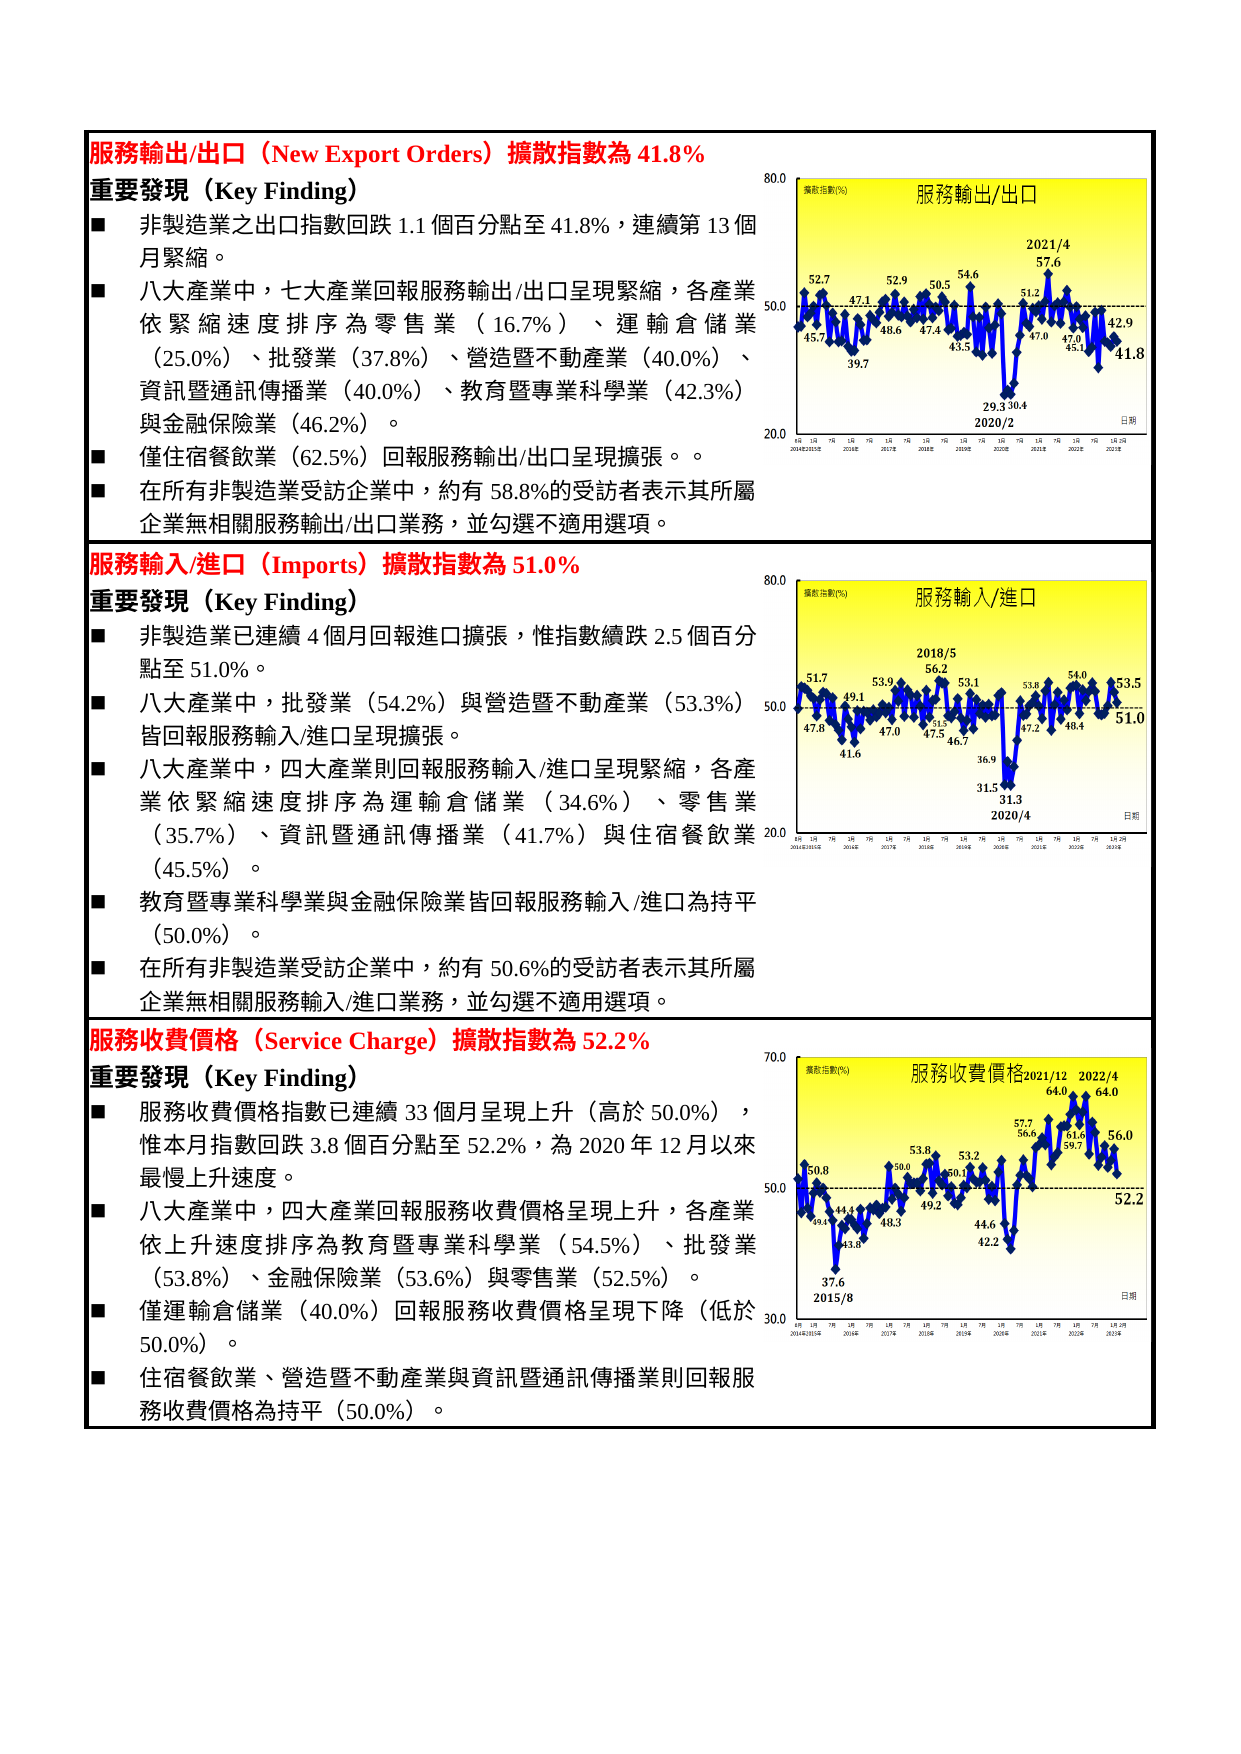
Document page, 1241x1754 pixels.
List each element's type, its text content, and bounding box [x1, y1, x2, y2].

table_cell 服務收費價格（Service Charge）擴散指數為52.2% 重要發現（Key Finding） 服務收費價格指數已連續33個月呈現上升（高於50.0%），惟本月指數回跌3.8個百分點至52.2%，為2020年12月以來最慢上升速度。 八大產業中，四大產業回報服務收費價格呈現上升，各產業依上升速度排序為教育暨專業科學業（54.5%）、批發業（53.8%）、金融保險業（53.6%）與零售業（52.5%）。 僅運輸倉儲業（40.0%）回報服務收費價格呈現下降（低於50.0%）。 住宿餐飲業、營造暨不動產業與資訊暨通訊傳播業則回報服務收費價格為持平（50.0%）。 [89, 1020, 760, 1426]
table_cell [760, 133, 1151, 539]
picture [763, 572, 1152, 867]
table_cell 服務輸出/出口（New Export Orders）擴散指數為41.8% 重要發現（Key Finding） 非製造業之出口指數回跌1.1個百分點至41.8%，連續第13個月緊縮。 八大產業中，七大產業回報服務輸出/出口呈現緊縮，各產業依緊縮速度排序為零售業（16.7%）、運輸倉儲業（25.0%）、批發業（37.8%）、營造暨不動產業（40.0%）、資訊暨通訊傳播業（40.0%）、教育暨專業科學業（42.3%）與金融保險業（46.2%）。 僅住宿餐飲業（62.5%）回報服務輸出/出口呈現擴張。。 在所有非製造業受訪企業中，約有58.8%的受訪者表示其所屬企業無相關服務輸出/出口業務，並勾選不適用選項。 [89, 133, 760, 539]
picture [763, 1048, 1152, 1342]
table_cell [760, 544, 1151, 1017]
picture [763, 170, 1152, 465]
table_cell [760, 1020, 1151, 1426]
table_cell 服務輸入/進口（Imports）擴散指數為51.0% 重要發現（Key Finding） 非製造業已連續4個月回報進口擴張，惟指數續跌2.5個百分點至51.0%。 八大產業中，批發業（54.2%）與營造暨不動產業（53.3%）皆回報服務輸入/進口呈現擴張。 八大產業中，四大產業則回報服務輸入/進口呈現緊縮，各產業依緊縮速度排序為運輸倉儲業（34.6%）、零售業（35.7%）、資訊暨通訊傳播業（41.7%）與住宿餐飲業（45.5%）。 教育暨專業科學業與金融保險業皆回報服務輸入/進口為持平（50.0%）。 在所有非製造業受訪企業中，約有50.6%的受訪者表示其所屬企業無相關服務輸入/進口業務，並勾選不適用選項。 [89, 544, 760, 1017]
